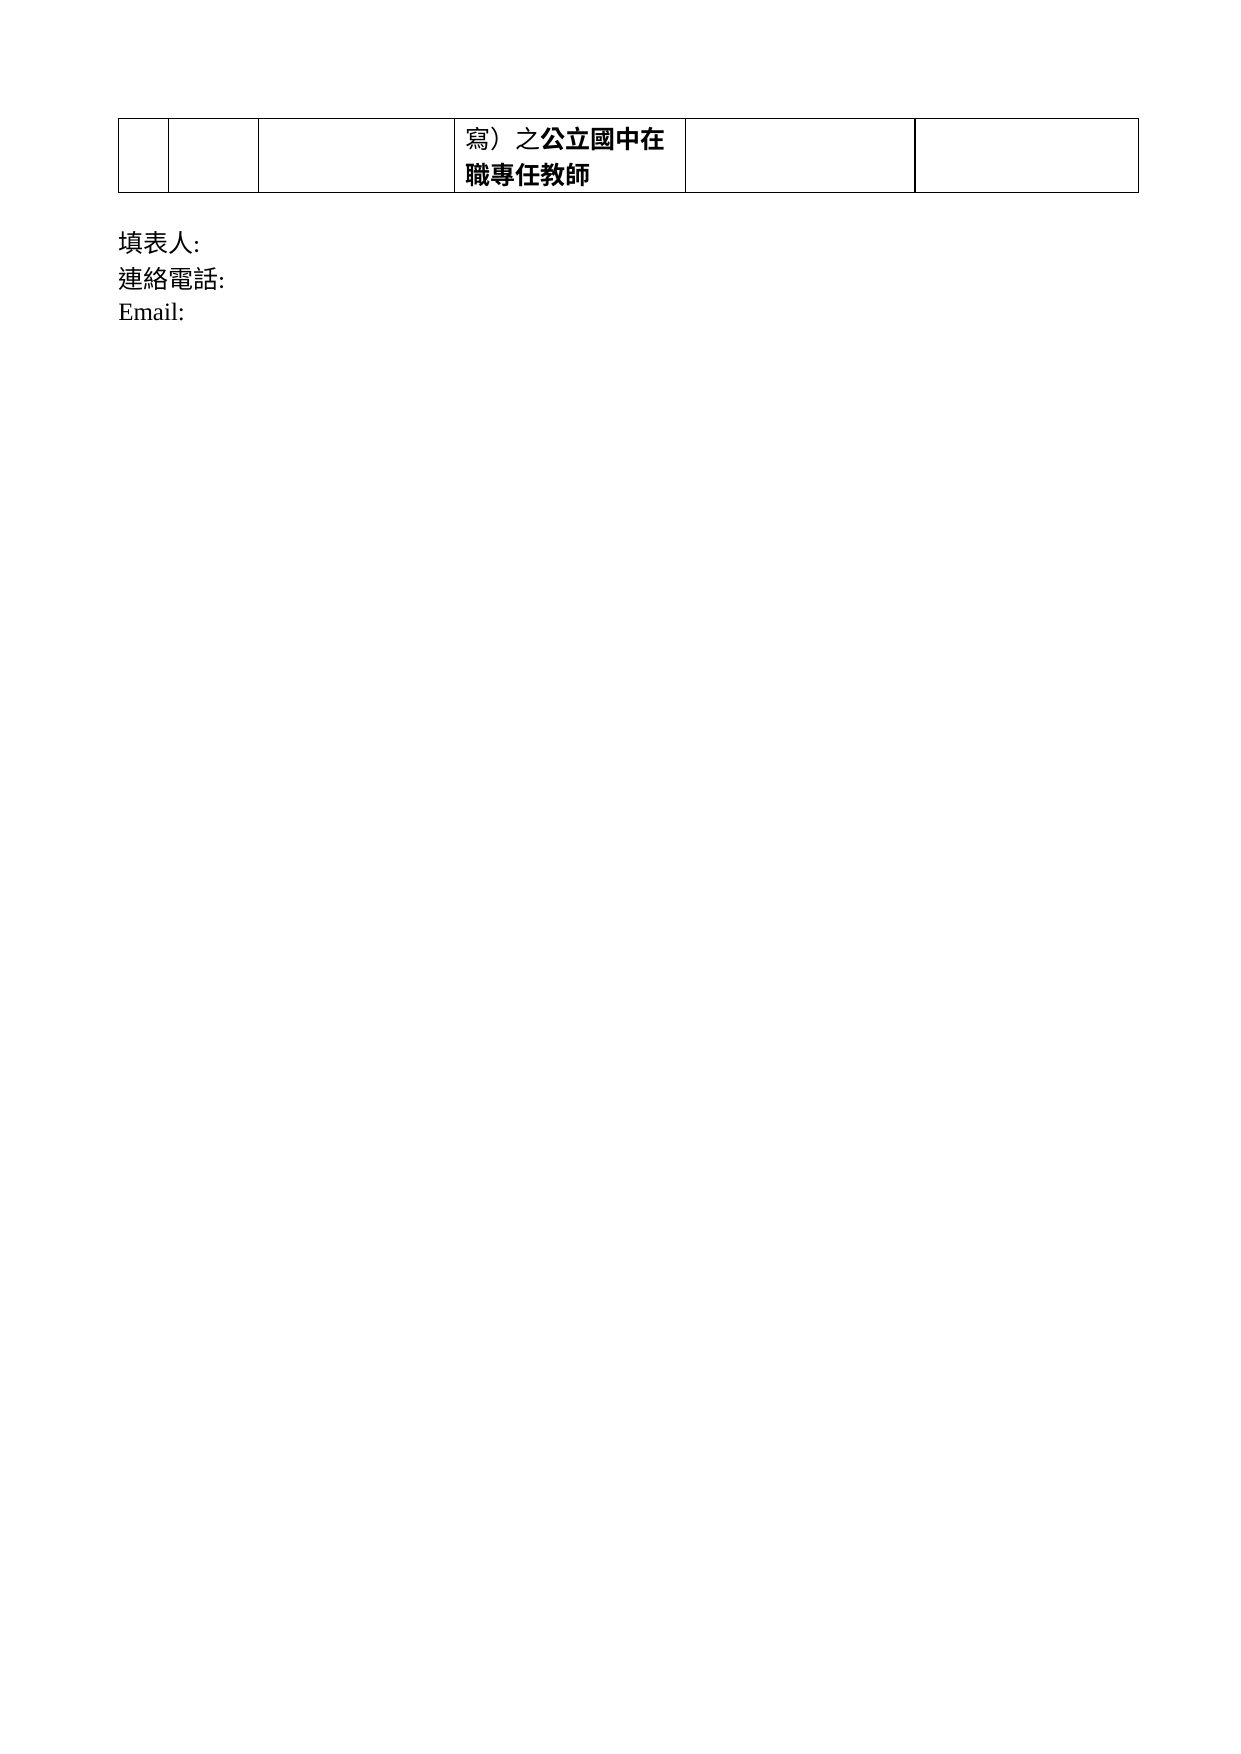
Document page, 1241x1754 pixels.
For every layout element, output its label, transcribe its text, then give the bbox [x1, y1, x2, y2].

table_cell [686, 119, 914, 192]
table_cell [169, 119, 258, 192]
text Email: [118, 296, 1122, 326]
table_cell 寫）之公立國中在職專任教師 [455, 119, 685, 192]
table_cell [916, 119, 1138, 192]
text 填表人: [118, 223, 1122, 259]
text 連絡電話: [118, 259, 1122, 296]
table_cell [119, 119, 168, 192]
table_cell [259, 119, 454, 192]
